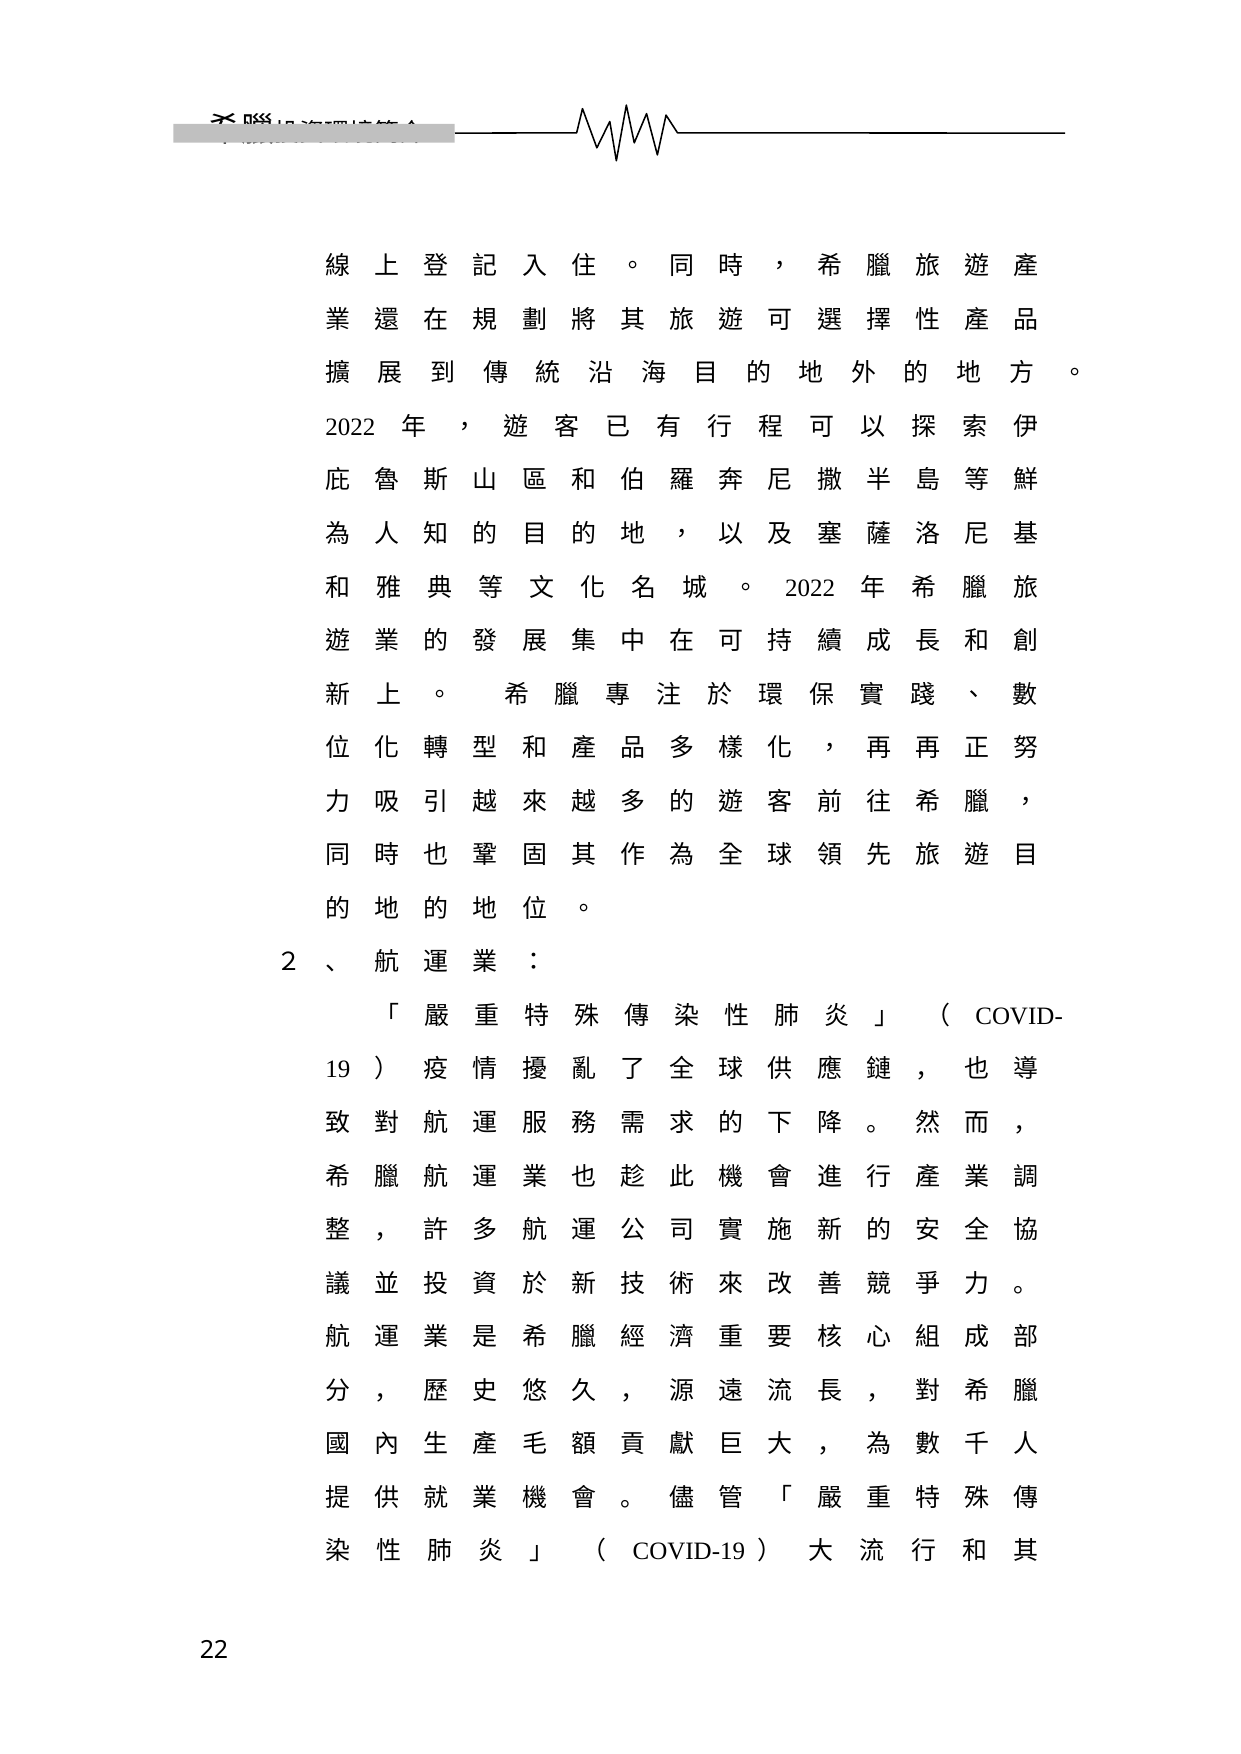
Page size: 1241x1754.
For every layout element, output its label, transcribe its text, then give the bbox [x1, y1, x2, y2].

text ２、航運業： [276, 933, 1063, 987]
text 「嚴重特殊傳染性肺炎」（COVID-19）疫情擾亂了全球供應鏈，也導致對航運服務需求的下降。然而，希臘航運業也趁此機會進行產業調整，許多航運公司實施新的安全協議並投資於新技術來改善競爭力。航運業是希臘經濟重要核心組成部分，歷史悠久，源遠流長，對希臘國內生產毛額貢獻巨大，為數千人提供就業機會。儘管「嚴重特殊傳染性肺炎」（COVID-19）大流行和其他重大變化帶來了挑戰，但希臘航運業在2022年仍表現出了非凡的彈性，且預計將在2023年繼續高度發展。近年來，希臘航運業最重要的發展之一是越來越多地使用數位化技術。希臘航運公司一直在投資高級數據分析、人工智慧和其他技術，以優化運營、提高效率並降低成本。通過利用這些技術，希臘航運業已提高船舶的安全性和可靠性，並增加貨運能力，同時減少對環境的影響。近年來，希臘航運業的另一個重大發展是對可持續性發展的日益關注。隨著減少溫室氣體排放和其他環境影響的壓力越來越大，許多航運公司一直在探索新技術，以使其營運更具永續性。例如，一些公司正在投資更高效船舶、使用可再生能源，以及實施廢物減量和回收計畫。不過，希臘航運業同時面臨的另一個挑戰是不斷變化的監管環境。人們越來越關注航運安全法規，許多公司投資於新的安全技術以改善其運營。此外，還有與排放相關的新法規，這些都迫使希臘航運業面臨遵守更嚴格的環保標準，對希臘航運產業帶來額外成本和行政負擔。總體而言，2022年希臘航運業的發展特點是越來越多地採用數位化技術、越來越關注可永續性、在成本可支應下配合最新監管措施及因應對著「嚴重特殊傳染性肺炎」（COVID-19）對航運業需求高高低低快速動盪的挑戰。 [325, 987, 1063, 1576]
text 由於其歷史、自然美景和文化景點，希臘向為受歡迎的旅遊目的地。2022年希臘旅遊業最主要趨勢之一是對可持續旅遊實踐的興趣日益濃厚，這包括對減少塑料垃圾產出、促進環保交通和保護自然棲息地等舉措。對此，希臘政府宣布鼓勵可持續旅遊業的激勵措施，例如對環保酒店的稅收減免和對可再生能源投資的補貼。此外，希臘旅遊業另一個重點領域是對產業的數位化轉型。到2022年，前往希臘的遊客可以使用更多的數位平台和技術來提升他們的良好旅行體驗，其中包括文化景點的虛擬遊覽、用於預訂和導航的移動應用程序，以及酒店的線上登記入住。同時，希臘旅遊產業還在規劃將其旅遊可選擇性產品擴展到傳統沿海目的地外的地方。2022年，遊客已有行程可以探索伊庇魯斯山區和伯羅奔尼撒半島等鮮為人知的目的地，以及塞薩洛尼基和雅典等文化名城。2022年希臘旅遊業的發展集中在可持續成長和創新上。 希臘專注於環保實踐、數位化轉型和產品多樣化，再再正努力吸引越來越多的遊客前往希臘，同時也鞏固其作為全球領先旅遊目的地的地位。 [325, 237, 1063, 933]
